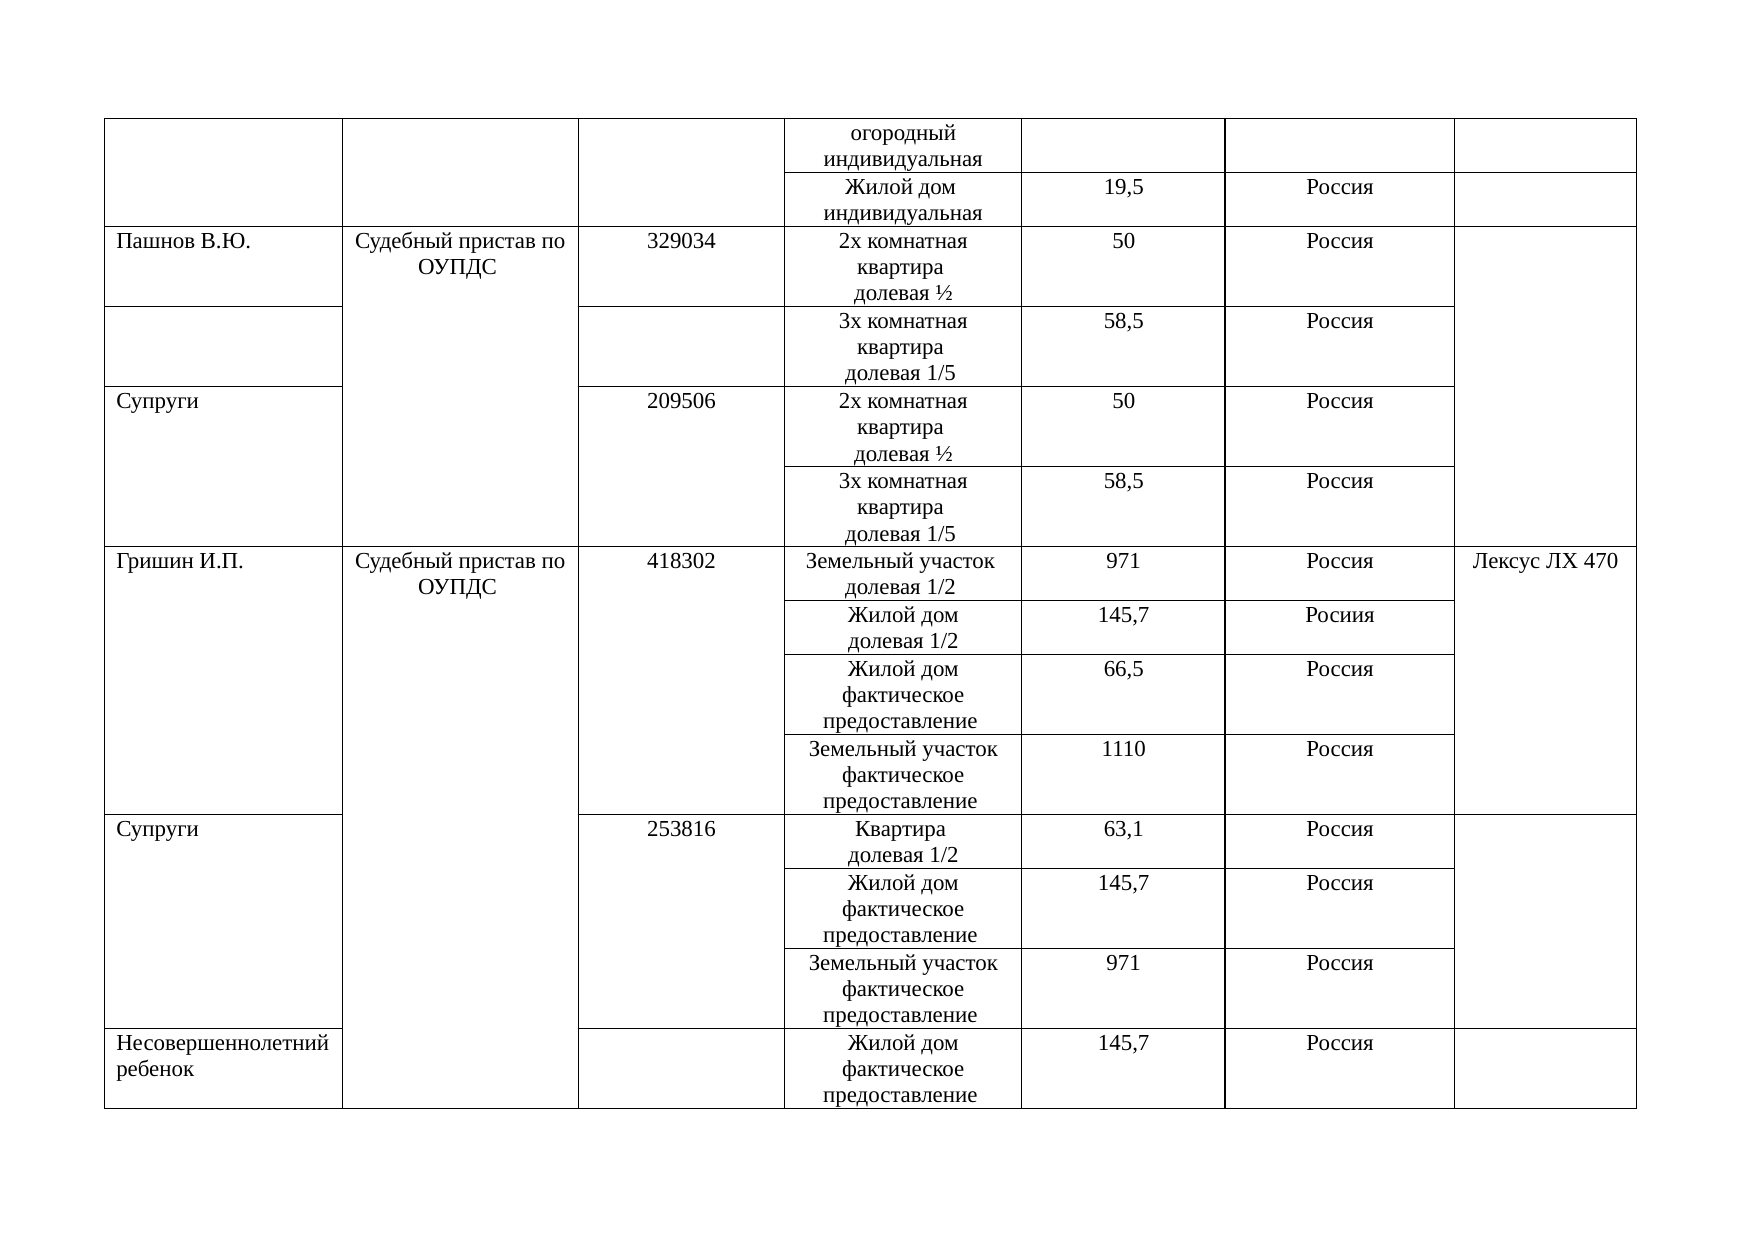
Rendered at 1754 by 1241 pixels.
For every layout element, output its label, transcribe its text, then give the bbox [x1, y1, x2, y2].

table_cell [105, 119, 342, 226]
table_cell 418302 [579, 547, 784, 814]
table_cell Росиия [1226, 601, 1454, 653]
table_cell Судебный пристав по ОУПДС [343, 227, 578, 546]
table_cell [1455, 119, 1636, 172]
table_cell Жилой дом фактическое предоставление [785, 869, 1021, 948]
table_cell Россия [1226, 655, 1454, 734]
table_cell Жилой дом фактическое предоставление [785, 655, 1021, 734]
table_cell огородный индивидуальная [785, 119, 1021, 172]
table_cell [343, 119, 578, 226]
table_cell 3х комнатная квартира долевая 1/5 [785, 307, 1021, 386]
table_cell 2х комнатная квартира долевая ½ [785, 387, 1021, 466]
table_cell Супруги [105, 815, 342, 1028]
table_cell Жилой дом фактическое предоставление [785, 1029, 1021, 1108]
table_cell 2х комнатная квартира долевая ½ [785, 227, 1021, 306]
table_cell Жилой дом индивидуальная [785, 173, 1021, 226]
table_cell Россия [1226, 387, 1454, 466]
table_cell Жилой дом долевая 1/2 [785, 601, 1021, 653]
table_cell Россия [1226, 869, 1454, 948]
table_cell 63,1 [1022, 815, 1224, 867]
table_cell [1455, 227, 1636, 546]
table_cell 145,7 [1022, 869, 1224, 948]
table_cell Россия [1226, 227, 1454, 306]
table_cell Земельный участок фактическое предоставление [785, 949, 1021, 1028]
table_cell [579, 307, 784, 386]
table_cell 3х комнатная квартира долевая 1/5 [785, 467, 1021, 546]
table_cell 19,5 [1022, 173, 1224, 226]
table_cell Пашнов В.Ю. [105, 227, 342, 306]
table_cell 66,5 [1022, 655, 1224, 734]
table_cell 971 [1022, 949, 1224, 1028]
table_cell Россия [1226, 735, 1454, 814]
table_cell [1455, 173, 1636, 226]
table_cell Несовершеннолетний ребенок [105, 1029, 342, 1108]
table_cell 145,7 [1022, 1029, 1224, 1108]
table_cell 145,7 [1022, 601, 1224, 653]
table_cell [579, 119, 784, 226]
table_cell Россия [1226, 547, 1454, 600]
table_cell [1455, 815, 1636, 1028]
table_cell 58,5 [1022, 467, 1224, 546]
table_cell 209506 [579, 387, 784, 546]
table_cell [1226, 119, 1454, 172]
table_cell 253816 [579, 815, 784, 1028]
table_cell Квартира долевая 1/2 [785, 815, 1021, 867]
table_cell Россия [1226, 467, 1454, 546]
table_cell 58,5 [1022, 307, 1224, 386]
table_cell Земельный участок долевая 1/2 [785, 547, 1021, 600]
table_cell Лексус ЛХ 470 [1455, 547, 1636, 814]
table_cell 971 [1022, 547, 1224, 600]
table_cell Земельный участок фактическое предоставление [785, 735, 1021, 814]
table_cell Гришин И.П. [105, 547, 342, 814]
table_cell [105, 307, 342, 386]
table_cell 329034 [579, 227, 784, 306]
table_cell Судебный пристав по ОУПДС [343, 547, 578, 1108]
table_cell [579, 1029, 784, 1108]
table_cell 1110 [1022, 735, 1224, 814]
table_cell Супруги [105, 387, 342, 546]
table_cell Россия [1226, 949, 1454, 1028]
table_cell [1455, 1029, 1636, 1108]
table_cell Россия [1226, 815, 1454, 867]
table_cell Россия [1226, 1029, 1454, 1108]
table_cell Россия [1226, 307, 1454, 386]
table_cell Россия [1226, 173, 1454, 226]
table_cell 50 [1022, 227, 1224, 306]
table_cell [1022, 119, 1224, 172]
table_cell 50 [1022, 387, 1224, 466]
